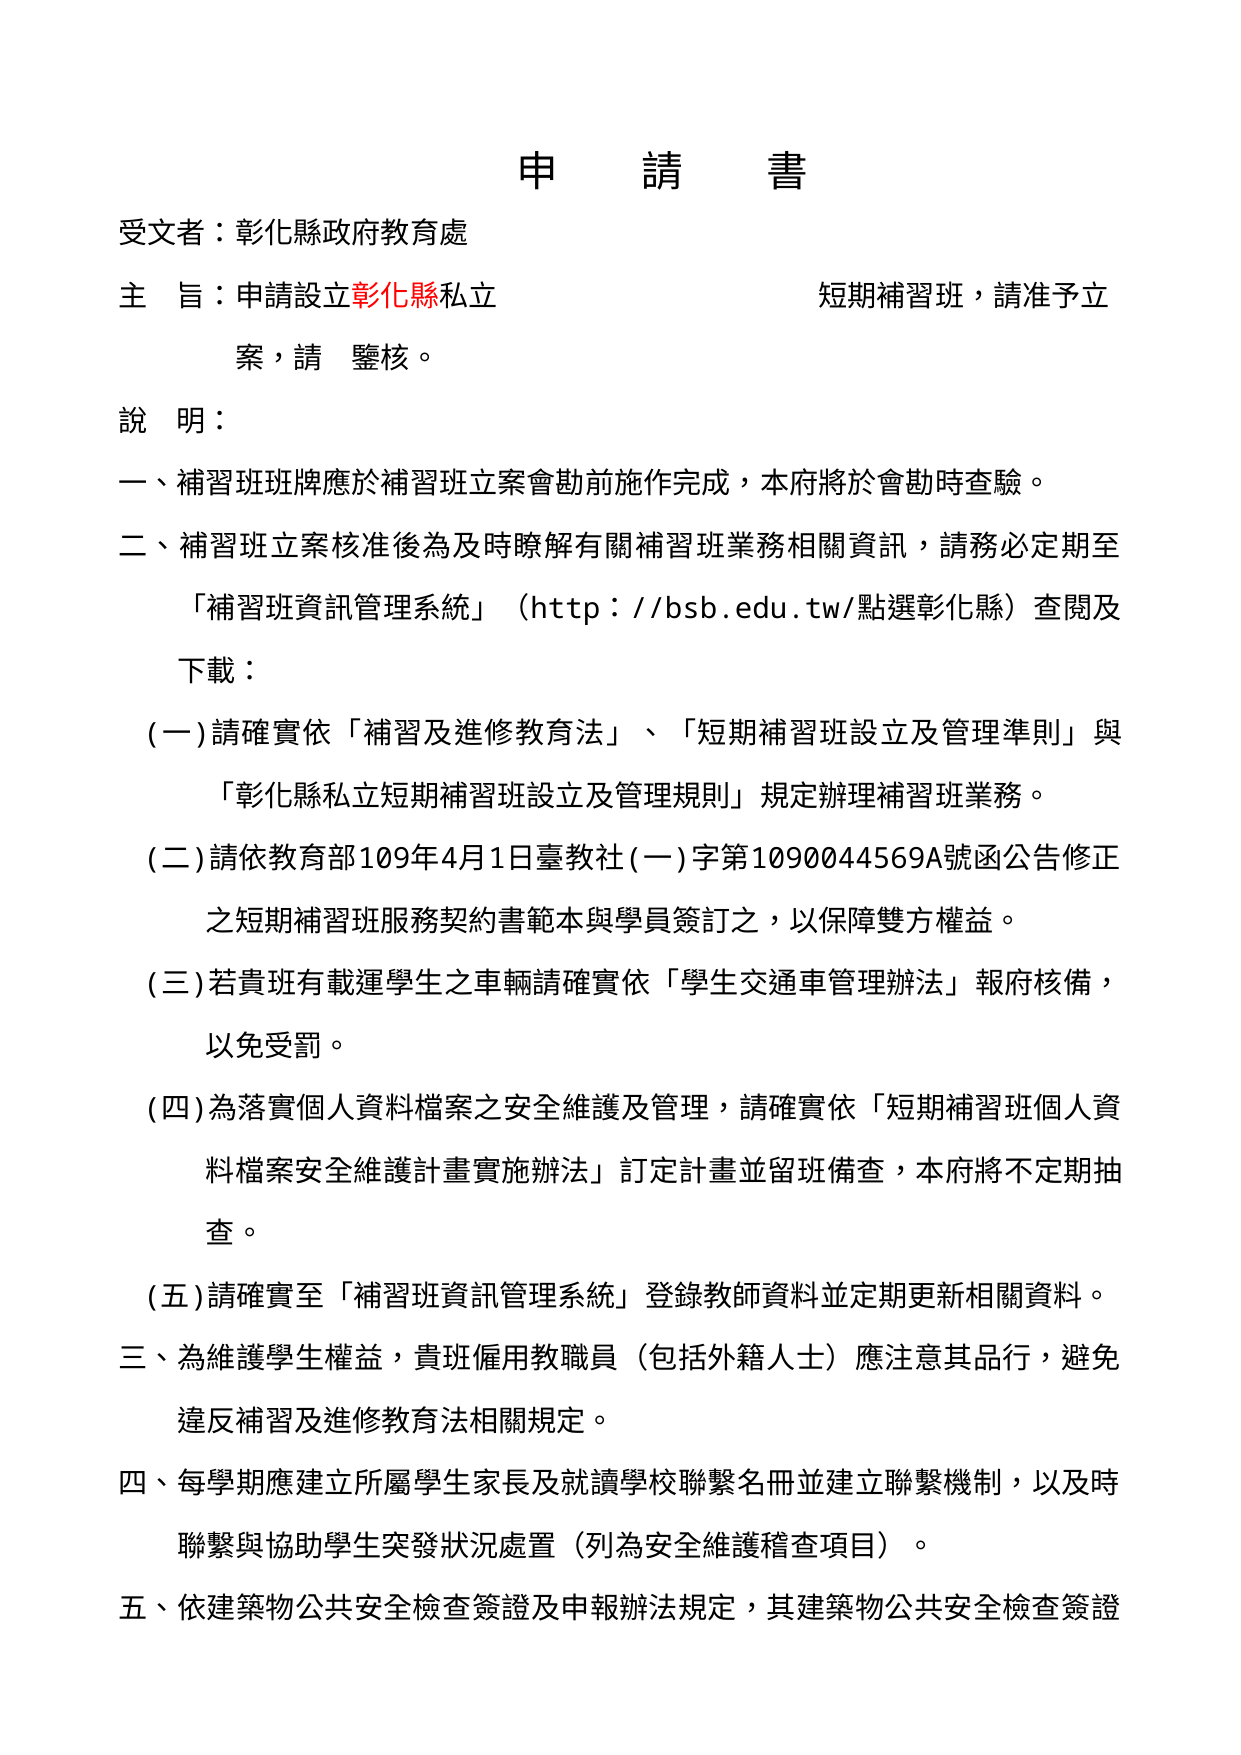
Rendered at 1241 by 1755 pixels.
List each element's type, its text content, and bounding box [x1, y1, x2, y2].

text 主 旨：申請設立彰化縣私立 短期補習班，請准予立案，請 鑒核。 [118, 252, 1122, 377]
text 申 請 書 [201, 127, 1122, 189]
text (二)請依教育部109年4月1日臺教社(一)字第1090044569A號函公告修正之短期補習班服務契約書範本與學員簽訂之，以保障雙方權益。 [143, 814, 1122, 939]
text (四)為落實個人資料檔案之安全維護及管理，請確實依「短期補習班個人資料檔案安全維護計畫實施辦法」訂定計畫並留班備查，本府將不定期抽查。 [143, 1064, 1122, 1252]
text 受文者：彰化縣政府教育處 [118, 189, 1122, 252]
text (三)若貴班有載運學生之車輛請確實依「學生交通車管理辦法」報府核備，以免受罰。 [143, 939, 1122, 1064]
text 五、依建築物公共安全檢查簽證及申報辦法規定，其建築物公共安全檢查簽證 [118, 1564, 1122, 1627]
text (五)請確實至「補習班資訊管理系統」登錄教師資料並定期更新相關資料。 [143, 1252, 1122, 1314]
text (一)請確實依「補習及進修教育法」、「短期補習班設立及管理準則」與「彰化縣私立短期補習班設立及管理規則」規定辦理補習班業務。 [143, 689, 1122, 814]
text 一、補習班班牌應於補習班立案會勘前施作完成，本府將於會勘時查驗。 [118, 439, 1122, 502]
text 說 明： [118, 377, 1122, 439]
text 四、每學期應建立所屬學生家長及就讀學校聯繫名冊並建立聯繫機制，以及時聯繫與協助學生突發狀況處置（列為安全維護稽查項目）。 [118, 1439, 1122, 1564]
text 三、為維護學生權益，貴班僱用教職員（包括外籍人士）應注意其品行，避免違反補習及進修教育法相關規定。 [118, 1314, 1122, 1439]
text 二、補習班立案核准後為及時瞭解有關補習班業務相關資訊，請務必定期至「補習班資訊管理系統」（http：//bsb.edu.tw/點選彰化縣）查閱及下載： [118, 502, 1122, 689]
